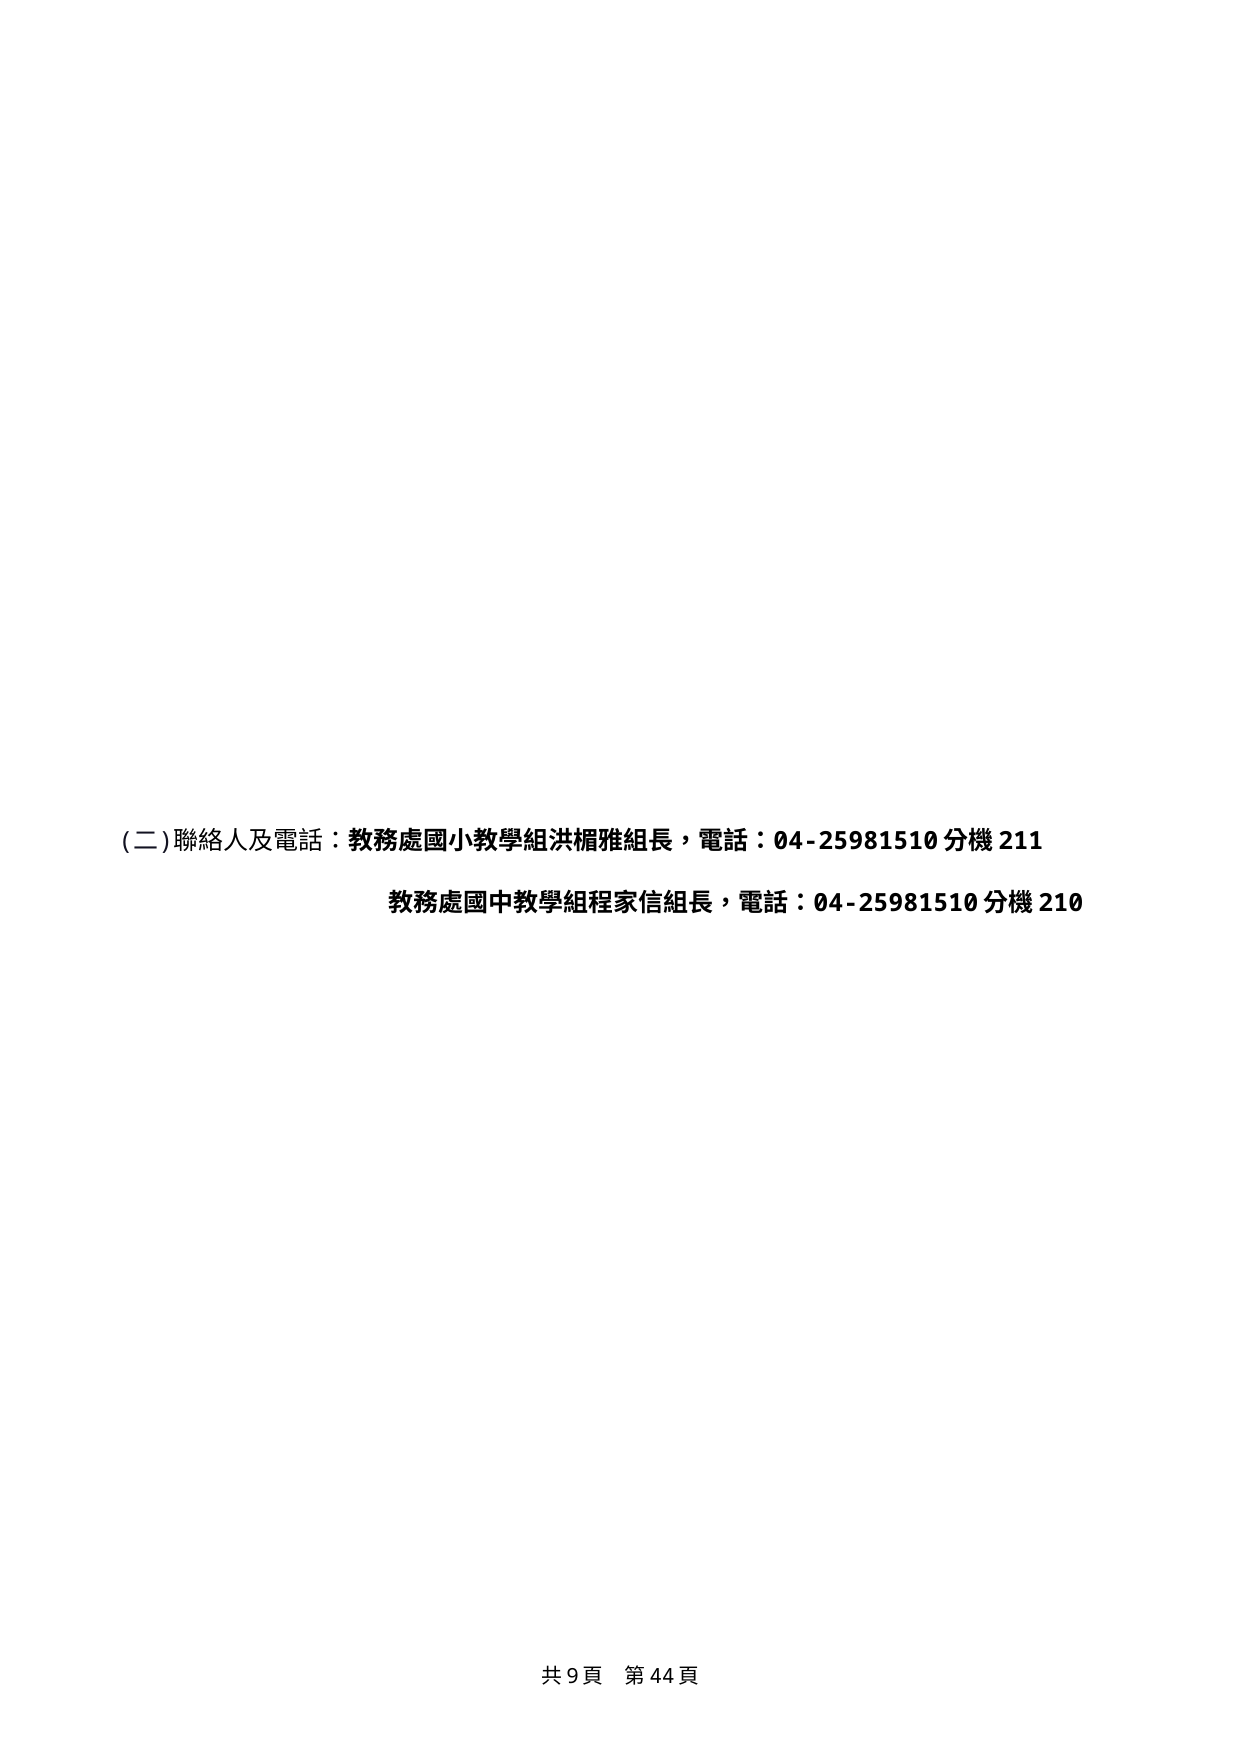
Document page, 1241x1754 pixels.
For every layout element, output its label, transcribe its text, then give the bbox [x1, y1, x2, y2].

text 教務處國中教學組程家信組長，電話：04-25981510分機210 [118, 859, 1122, 922]
text (二)聯絡人及電話：教務處國小教學組洪楣雅組長，電話：04-25981510分機211 [118, 797, 1122, 859]
